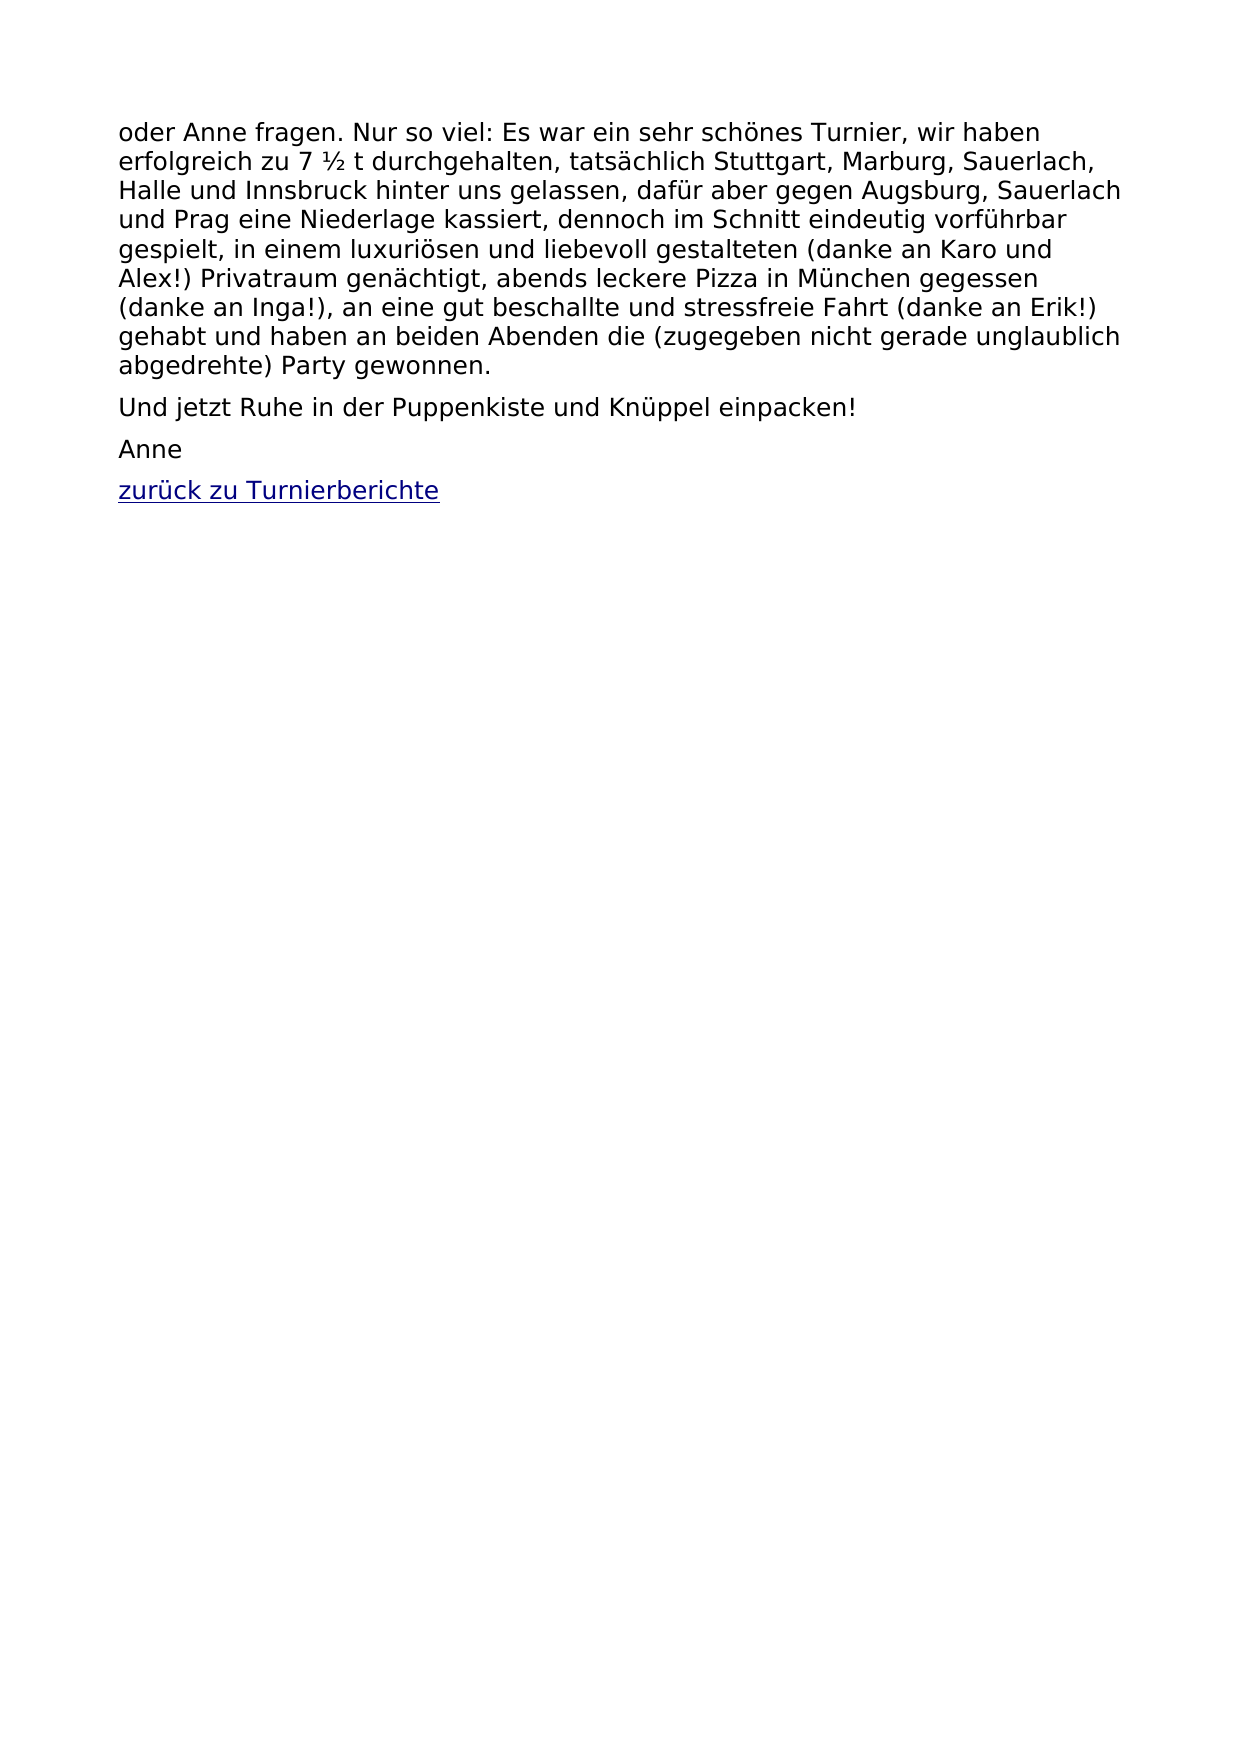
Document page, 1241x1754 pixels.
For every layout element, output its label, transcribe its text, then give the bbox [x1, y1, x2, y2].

text zurück zu Turnierberichte [118, 476, 1122, 506]
text Und jetzt Ruhe in der Puppenkiste und Knüppel einpacken! [118, 393, 1122, 422]
text Anne [118, 435, 1122, 464]
text oder Anne fragen. Nur so viel: Es war ein sehr schönes Turnier, wir haben erfolgreich zu 7 ½ t durchgehalten, tatsächlich Stuttgart, Marburg, Sauerlach, Halle und Innsbruck hinter uns gelassen, dafür aber gegen Augsburg, Sauerlach und Prag eine Niederlage kassiert, dennoch im Schnitt eindeutig vorführbar gespielt, in einem luxuriösen und liebevoll gestalteten (danke an Karo und Alex!) Privatraum genächtigt, abends leckere Pizza in München gegessen (danke an Inga!), an eine gut beschallte und stressfreie Fahrt (danke an Erik!) gehabt und haben an beiden Abenden die (zugegeben nicht gerade unglaublich abgedrehte) Party gewonnen. [118, 118, 1122, 381]
